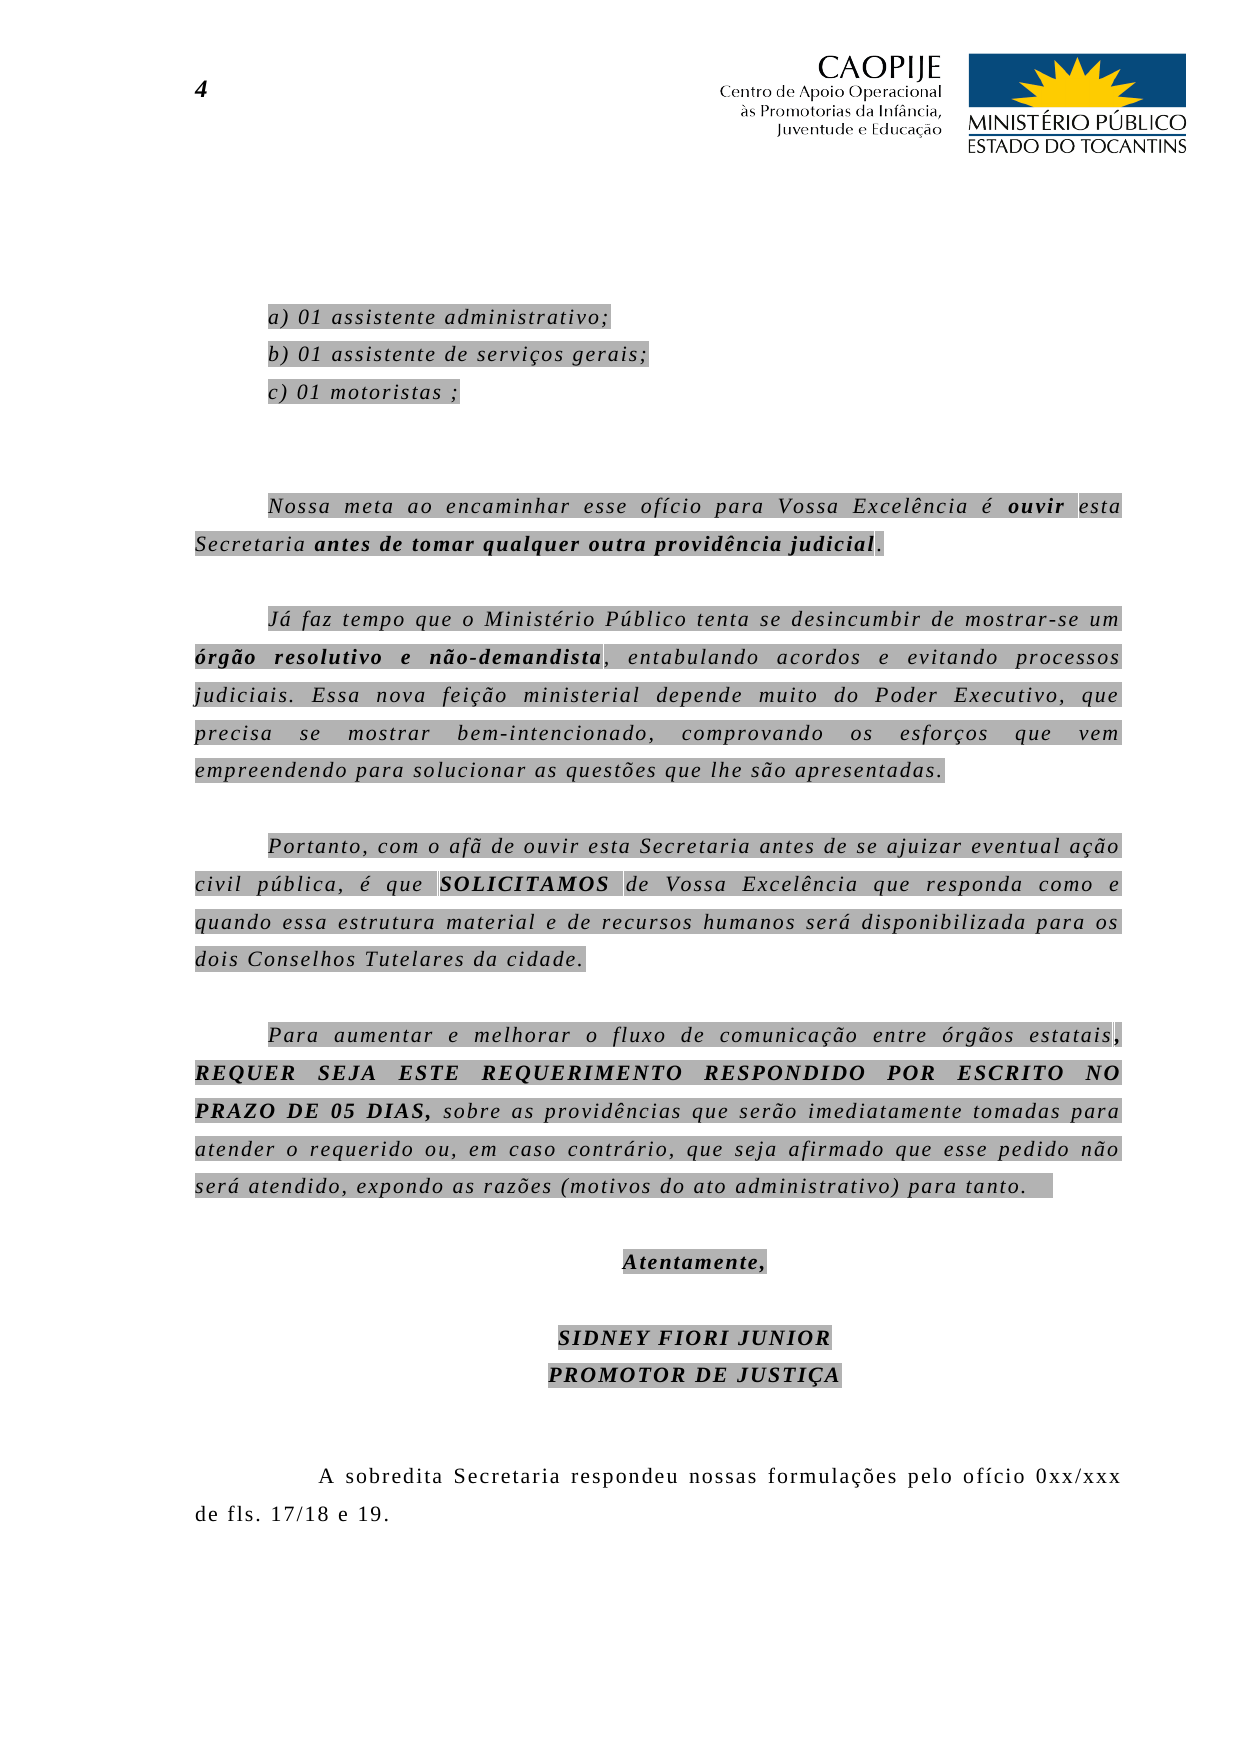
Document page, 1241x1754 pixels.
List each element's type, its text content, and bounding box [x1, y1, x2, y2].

text PROMOTOR DE JUSTIÇA [195, 1362, 1122, 1388]
text b) 01 assistente de serviços gerais; [195, 341, 1122, 367]
text Já faz tempo que o Ministério Público tenta se desincumbir de mostrar-se um órgão resolutivo e não-demandista, entabulando acordos e evitando processos judiciais. Essa nova feição ministerial depende muito do Poder Executivo, que precisa se mostrar bem-intencionado, comprovando os esforços que vem empreendendo para solucionar as questões que lhe são apresentadas. [195, 606, 1122, 783]
text Para aumentar e melhorar o fluxo de comunicação entre órgãos estatais, REQUER SEJA ESTE REQUERIMENTO RESPONDIDO POR ESCRITO NO PRAZO DE 05 DIAS, sobre as providências que serão imediatamente tomadas para atender o requerido ou, em caso contrário, que seja afirmado que esse pedido não será atendido, expondo as razões (motivos do ato administrativo) para tanto. [195, 1022, 1122, 1198]
picture [731, 43, 1192, 162]
text Portanto, com o afã de ouvir esta Secretaria antes de se ajuizar eventual ação civil pública, é que SOLICITAMOS de Vossa Excelência que responda como e quando essa estrutura material e de recursos humanos será disponibilizada para os dois Conselhos Tutelares da cidade. [195, 833, 1122, 972]
text A sobredita Secretaria respondeu nossas formulações pelo ofício 0xx/xxx de fls. 17/18 e 19. [195, 1463, 1122, 1526]
text a) 01 assistente administrativo; [195, 304, 1122, 329]
text Atentamente, [195, 1249, 1122, 1274]
text Nossa meta ao encaminhar esse ofício para Vossa Excelência é ouvir esta Secretaria antes de tomar qualquer outra providência judicial. [195, 493, 1122, 556]
text SIDNEY FIORI JUNIOR [195, 1324, 1122, 1350]
text c) 01 motoristas ; [195, 379, 1122, 404]
